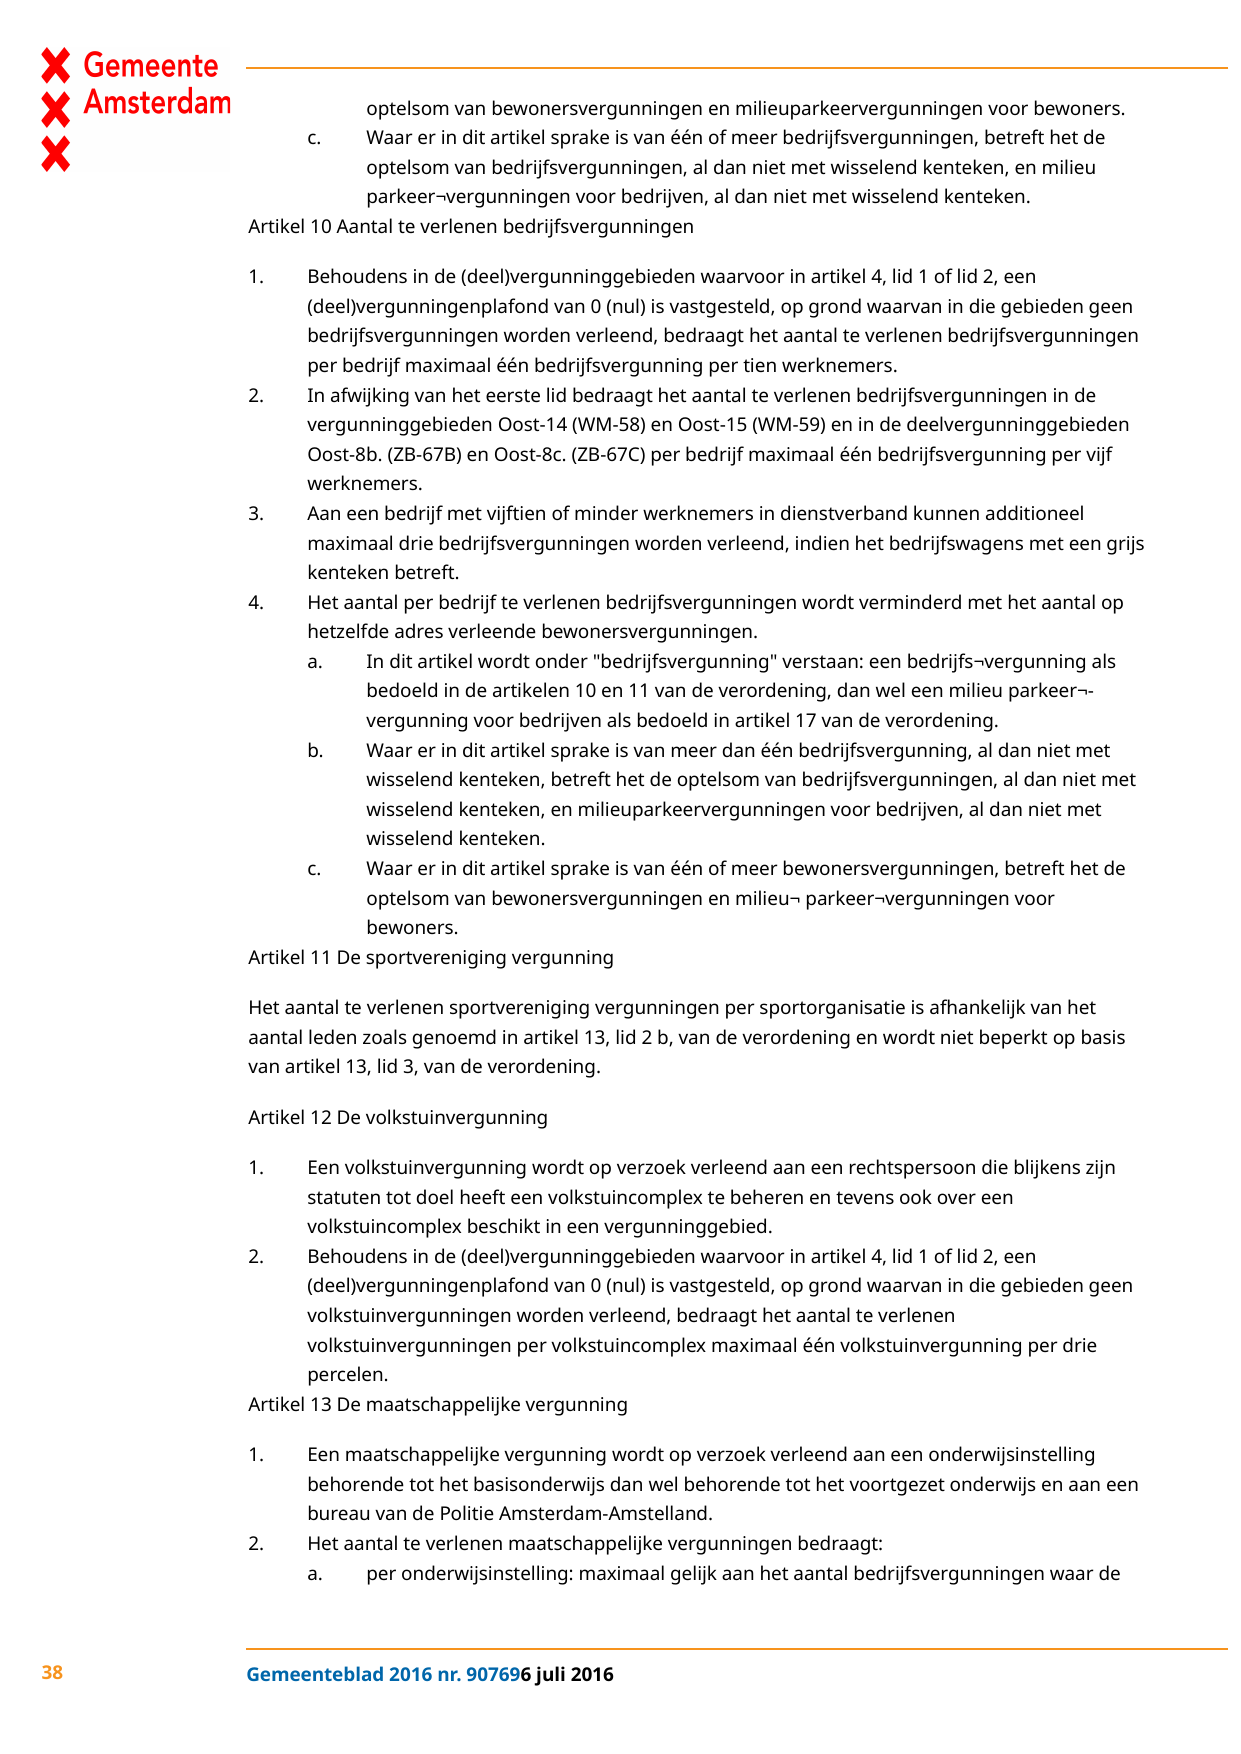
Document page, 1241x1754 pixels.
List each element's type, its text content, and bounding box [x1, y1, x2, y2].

list Behoudens in de (deel)vergunninggebieden waarvoor in artikel 4, lid 1 of lid 2, een (deel)vergunningenplafond van 0 (nul) is vastgesteld, op grond waarvan in die gebieden geen volkstuinvergunningen worden verleend, bedraagt het aantal te verlenen volkstuinvergunningen per volkstuincomplex maximaal één volkstuinvergunning per drie percelen. [248, 1243, 1152, 1387]
list Waar er in dit artikel sprake is van één of meer bedrijfsvergunningen, betreft het de optelsom van bedrijfsvergunningen, al dan niet met wisselend kenteken, en milieu parkeer¬vergunningen voor bedrijven, al dan niet met wisselend kenteken. [307, 124, 1152, 209]
list per onderwijsinstelling: maximaal gelijk aan het aantal bedrijfsvergunningen waar de [307, 1560, 1152, 1586]
list Waar er in dit artikel sprake is van meer dan één bedrijfsvergunning, al dan niet met wisselend kenteken, betreft het de optelsom van bedrijfsvergunningen, al dan niet met wisselend kenteken, en milieuparkeervergunningen voor bedrijven, al dan niet met wisselend kenteken. [307, 737, 1152, 851]
list In afwijking van het eerste lid bedraagt het aantal te verlenen bedrijfsvergunningen in de vergunninggebieden Oost-14 (WM-58) en Oost-15 (WM-59) en in de deelvergunninggebieden Oost-8b. (ZB-67B) en Oost-8c. (ZB-67C) per bedrijf maximaal één bedrijfsvergunning per vijf werknemers. [248, 382, 1152, 496]
list Een maatschappelijke vergunning wordt op verzoek verleend aan een onderwijsinstelling behorende tot het basisonderwijs dan wel behorende tot het voortgezet onderwijs en aan een bureau van de Politie Amsterdam-Amstelland. [248, 1441, 1152, 1526]
list Een volkstuinvergunning wordt op verzoek verleend aan een rechtspersoon die blijkens zijn statuten tot doel heeft een volkstuincomplex te beheren en tevens ook over een volkstuincomplex beschikt in een vergunninggebied. [248, 1154, 1152, 1239]
list bedoeld in de artikelen 10 en 11 van de verordening, dan wel een milieu parkeer¬- [307, 678, 1152, 703]
text Het aantal te verlenen sportvereniging vergunningen per sportorganisatie is afhankelijk van het aantal leden zoals genoemd in artikel 13, lid 2 b, van de verordening en wordt niet beperkt op basis van artikel 13, lid 3, van de verordening. [248, 994, 1152, 1079]
list Aan een bedrijf met vijftien of minder werknemers in dienstverband kunnen additioneel maximaal drie bedrijfsvergunningen worden verleend, indien het bedrijfswagens met een grijs kenteken betreft. [248, 500, 1152, 585]
list Het aantal per bedrijf te verlenen bedrijfsvergunningen wordt verminderd met het aantal op hetzelfde adres verleende bewonersvergunningen. [248, 589, 1152, 644]
list Behoudens in de (deel)vergunninggebieden waarvoor in artikel 4, lid 1 of lid 2, een (deel)vergunningenplafond van 0 (nul) is vastgesteld, op grond waarvan in die gebieden geen bedrijfsvergunningen worden verleend, bedraagt het aantal te verlenen bedrijfsvergunningen per bedrijf maximaal één bedrijfsvergunning per tien werknemers. [248, 263, 1152, 378]
list vergunning voor bedrijven als bedoeld in artikel 17 van de verordening. [307, 707, 1152, 733]
picture [41, 47, 231, 172]
list In dit artikel wordt onder "bedrijfsvergunning" verstaan: een bedrijfs¬vergunning als [307, 648, 1152, 674]
list optelsom van bewonersvergunningen en milieuparkeervergunningen voor bewoners. [307, 95, 1152, 121]
list Waar er in dit artikel sprake is van één of meer bewonersvergunningen, betreft het de optelsom van bewonersvergunningen en milieu¬ parkeer¬vergunningen voor bewoners. [307, 855, 1152, 940]
text Artikel 11 De sportvereniging vergunning [248, 944, 1152, 970]
text Artikel 13 De maatschappelijke vergunning [248, 1391, 1152, 1417]
text Artikel 10 Aantal te verlenen bedrijfsvergunningen [248, 213, 1152, 239]
text Artikel 12 De volkstuinvergunning [248, 1104, 1152, 1130]
list Het aantal te verlenen maatschappelijke vergunningen bedraagt: [248, 1530, 1152, 1556]
